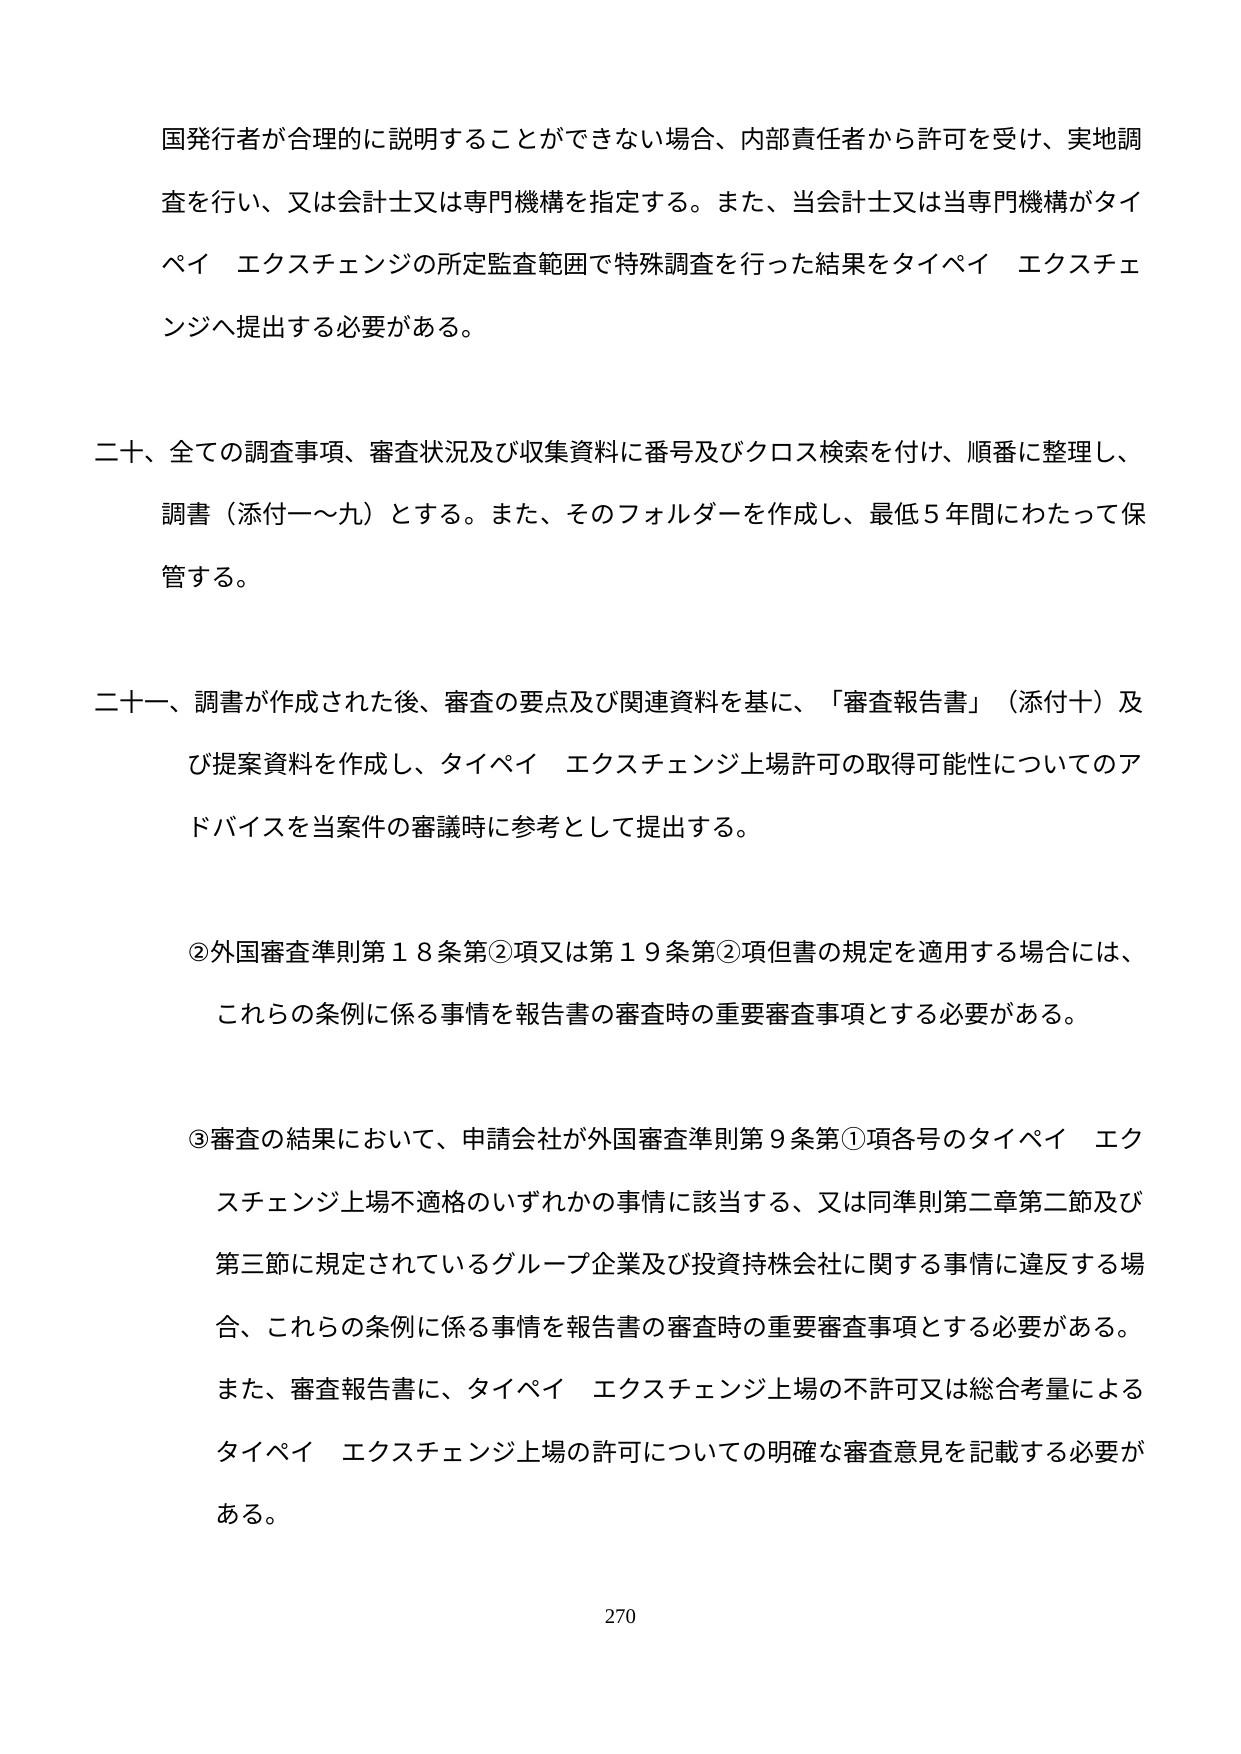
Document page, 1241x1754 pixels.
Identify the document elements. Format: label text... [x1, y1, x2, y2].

text 国発行者が合理的に説明することができない場合、内部責任者から許可を受け、実地調査を行い、又は会計士又は専門機構を指定する。また、当会計士又は当専門機構がタイペイ エクスチェンジの所定監査範囲で特殊調査を行った結果をタイペイ エクスチェンジへ提出する必要がある。 [94, 96, 1146, 346]
text ③審査の結果において、申請会社が外国審査準則第９条第①項各号のタイペイ エクスチェンジ上場不適格のいずれかの事情に該当する、又は同準則第二章第二節及び第三節に規定されているグループ企業及び投資持株会社に関する事情に違反する場合、これらの条例に係る事情を報告書の審査時の重要審査事項とする必要がある。また、審査報告書に、タイペイ エクスチェンジ上場の不許可又は総合考量によるタイペイ エクスチェンジ上場の許可についての明確な審査意見を記載する必要がある。 [187, 1096, 1146, 1534]
text 二十、全ての調査事項、審査状況及び収集資料に番号及びクロス検索を付け、順番に整理し、調書（添付一～九）とする。また、そのフォルダーを作成し、最低５年間にわたって保管する。 [94, 409, 1146, 596]
text 二十一、調書が作成された後、審査の要点及び関連資料を基に、「審査報告書」（添付十）及び提案資料を作成し、タイペイ エクスチェンジ上場許可の取得可能性についてのアドバイスを当案件の審議時に参考として提出する。 [94, 659, 1146, 846]
text ②外国審査準則第１８条第②項又は第１９条第②項但書の規定を適用する場合には、これらの条例に係る事情を報告書の審査時の重要審査事項とする必要がある。 [187, 909, 1146, 1034]
